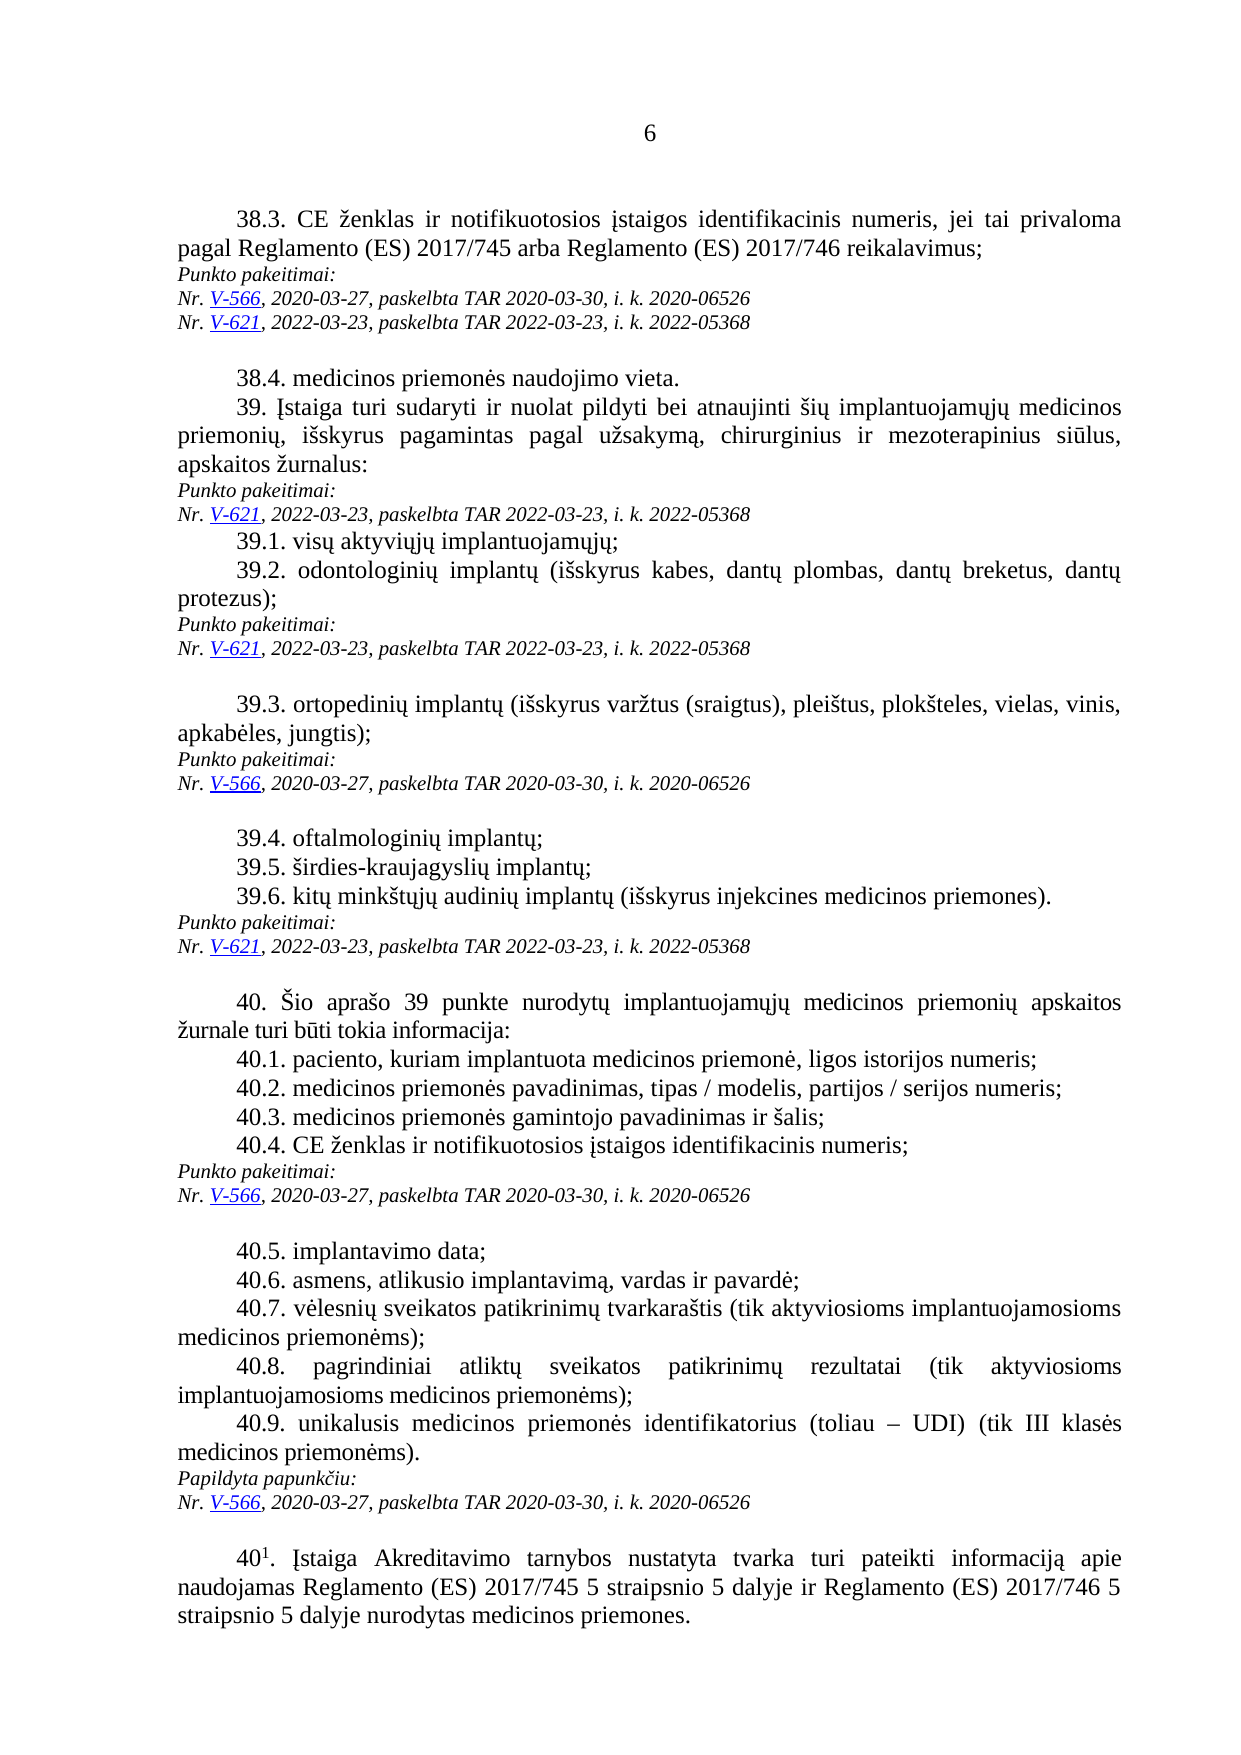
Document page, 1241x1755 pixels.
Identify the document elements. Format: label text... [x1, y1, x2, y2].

text Nr. V-621, 2022-03-23, paskelbta TAR 2022-03-23, i. k. 2022-05368 [177, 310, 1122, 334]
text 38.4. medicinos priemonės naudojimo vieta. [177, 363, 1122, 392]
text 40.7. vėlesnių sveikatos patikrinimų tvarkaraštis (tik aktyviosioms implantuojamosioms medicinos priemonėms); [177, 1293, 1122, 1351]
text 40.5. implantavimo data; [177, 1236, 1122, 1265]
text Punkto pakeitimai: [177, 1159, 1122, 1183]
text 40.4. CE ženklas ir notifikuotosios įstaigos identifikacinis numeris; [177, 1130, 1122, 1159]
text 40.1. paciento, kuriam implantuota medicinos priemonė, ligos istorijos numeris; [177, 1044, 1122, 1073]
text Nr. V-621, 2022-03-23, paskelbta TAR 2022-03-23, i. k. 2022-05368 [177, 934, 1122, 958]
text Punkto pakeitimai: [177, 910, 1122, 934]
text Nr. V-566, 2020-03-27, paskelbta TAR 2020-03-30, i. k. 2020-06526 [177, 286, 1122, 310]
text Nr. V-566, 2020-03-27, paskelbta TAR 2020-03-30, i. k. 2020-06526 [177, 1183, 1122, 1207]
text Nr. V-566, 2020-03-27, paskelbta TAR 2020-03-30, i. k. 2020-06526 [177, 1490, 1122, 1514]
text 40.6. asmens, atlikusio implantavimą, vardas ir pavardė; [177, 1265, 1122, 1293]
text Papildyta papunkčiu: [177, 1466, 1122, 1490]
text 40.3. medicinos priemonės gamintojo pavadinimas ir šalis; [177, 1102, 1122, 1130]
text 39.1. visų aktyviųjų implantuojamųjų; [177, 526, 1122, 555]
text 39.2. odontologinių implantų (išskyrus kabes, dantų plombas, dantų breketus, dantų protezus); [177, 555, 1122, 612]
text Punkto pakeitimai: [177, 747, 1122, 771]
text Punkto pakeitimai: [177, 612, 1122, 636]
text 40.2. medicinos priemonės pavadinimas, tipas / modelis, partijos / serijos numeris; [177, 1073, 1122, 1102]
text 39.4. oftalmologinių implantų; [177, 823, 1122, 852]
text 40.8. pagrindiniai atliktų sveikatos patikrinimų rezultatai (tik aktyviosioms implantuojamosioms medicinos priemonėms); [177, 1351, 1122, 1408]
text 40.9. unikalusis medicinos priemonės identifikatorius (toliau – UDI) (tik III klasės medicinos priemonėms). [177, 1408, 1122, 1466]
text 401. Įstaiga Akreditavimo tarnybos nustatyta tvarka turi pateikti informaciją apie naudojamas Reglamento (ES) 2017/745 5 straipsnio 5 dalyje ir Reglamento (ES) 2017/746 5 straipsnio 5 dalyje nurodytas medicinos priemones. [177, 1543, 1122, 1629]
text 40. Šio aprašo 39 punkte nurodytų implantuojamųjų medicinos priemonių apskaitos žurnale turi būti tokia informacija: [177, 987, 1122, 1044]
text 39.3. ortopedinių implantų (išskyrus varžtus (sraigtus), pleištus, plokšteles, vielas, vinis, apkabėles, jungtis); [177, 689, 1122, 747]
text Nr. V-621, 2022-03-23, paskelbta TAR 2022-03-23, i. k. 2022-05368 [177, 502, 1122, 526]
text 38.3. CE ženklas ir notifikuotosios įstaigos identifikacinis numeris, jei tai privaloma pagal Reglamento (ES) 2017/745 arba Reglamento (ES) 2017/746 reikalavimus; [177, 204, 1122, 262]
text 39.5. širdies-kraujagyslių implantų; [177, 852, 1122, 881]
text Punkto pakeitimai: [177, 478, 1122, 502]
text Nr. V-621, 2022-03-23, paskelbta TAR 2022-03-23, i. k. 2022-05368 [177, 636, 1122, 660]
text 39. Įstaiga turi sudaryti ir nuolat pildyti bei atnaujinti šių implantuojamųjų medicinos priemonių, išskyrus pagamintas pagal užsakymą, chirurginius ir mezoterapinius siūlus, apskaitos žurnalus: [177, 392, 1122, 478]
text Nr. V-566, 2020-03-27, paskelbta TAR 2020-03-30, i. k. 2020-06526 [177, 771, 1122, 795]
text 39.6. kitų minkštųjų audinių implantų (išskyrus injekcines medicinos priemones). [177, 881, 1122, 910]
text Punkto pakeitimai: [177, 262, 1122, 286]
